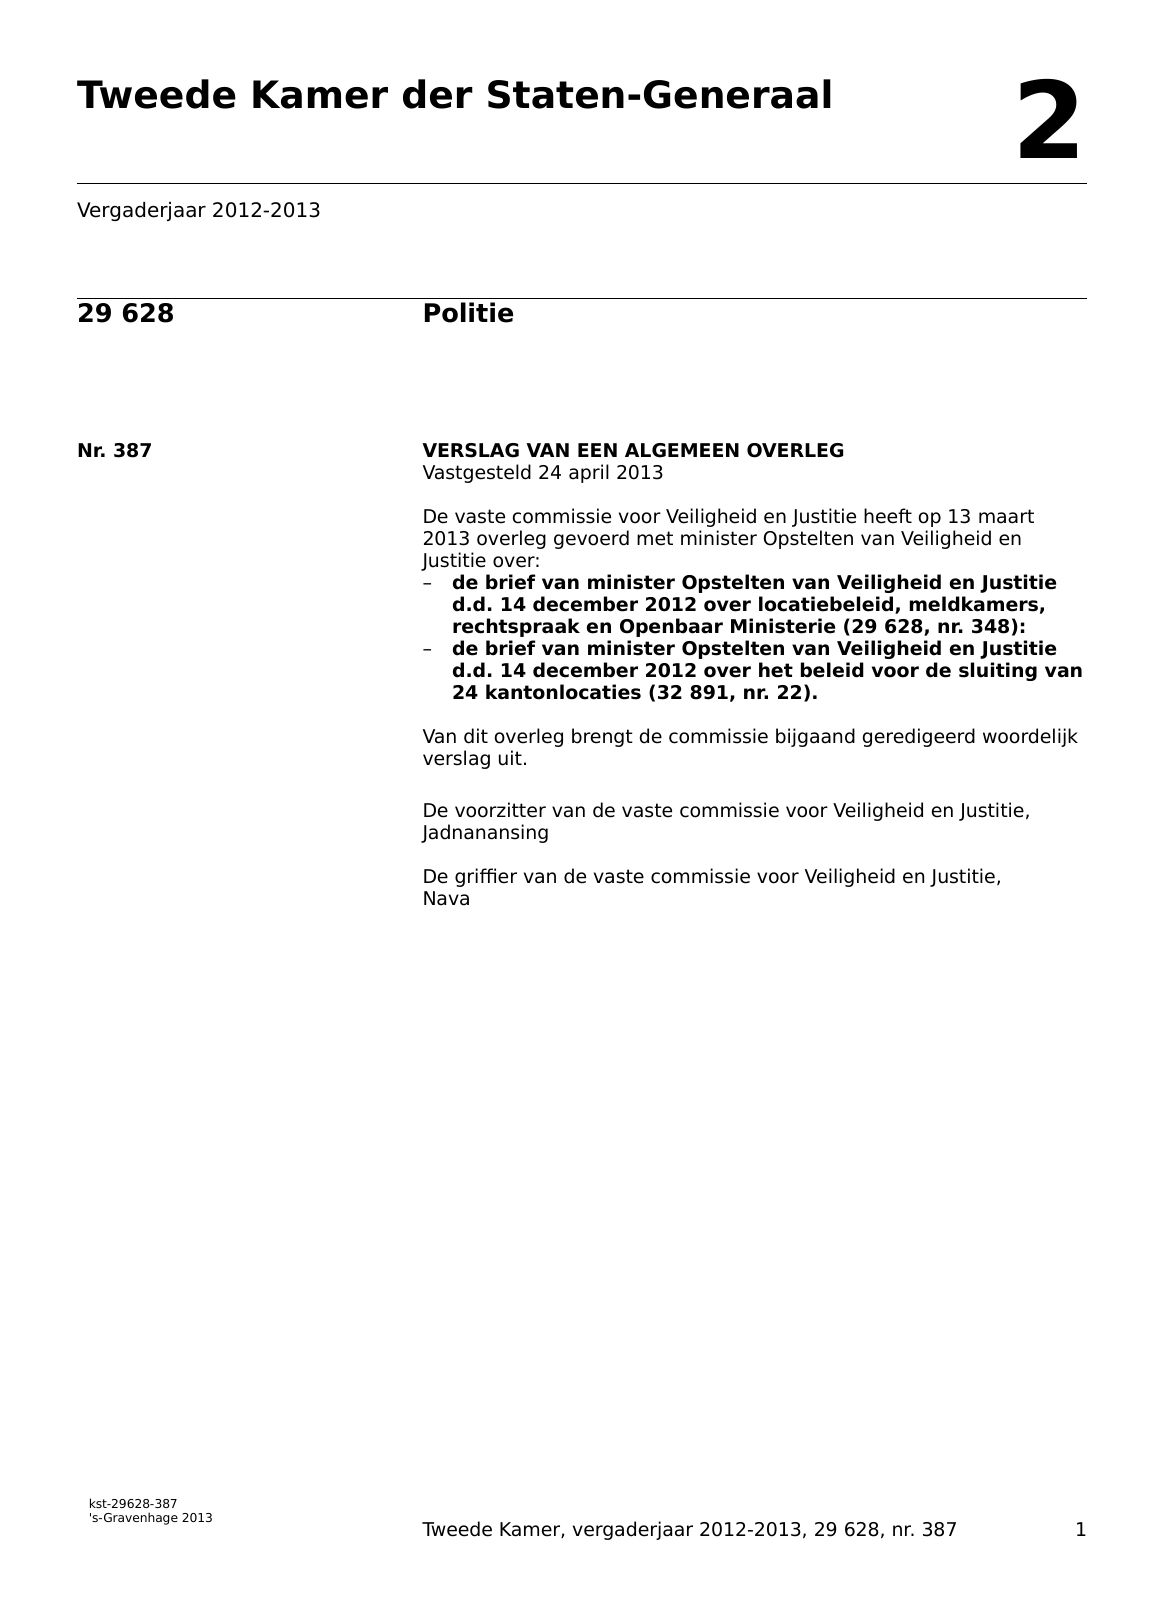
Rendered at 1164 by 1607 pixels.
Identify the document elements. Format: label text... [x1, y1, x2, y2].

table_header Tweede Kamer der Staten-Generaal [77, 59, 886, 183]
table_cell Vergaderjaar 2012-2013 [77, 184, 1087, 298]
text – de brief van minister Opstelten van Veiligheid en Justitie d.d. 14 december 2012 over het beleid voor de sluiting van 24 kantonlocaties (32 891, nr. 22). [422, 638, 1087, 704]
text Van dit overleg brengt de commissie bijgaand geredigeerd woordelijk verslag uit. [422, 726, 1087, 770]
subtitle Nr. 387 VERSLAG VAN EEN ALGEMEEN OVERLEG [77, 440, 1087, 462]
text Vastgesteld 24 april 2013 [422, 462, 1087, 484]
text De vaste commissie voor Veiligheid en Justitie heeft op 13 maart 2013 overleg gevoerd met minister Opstelten van Veiligheid en Justitie over: [422, 506, 1087, 572]
text De voorzitter van de vaste commissie voor Veiligheid en Justitie, Jadnanansing [422, 800, 1087, 844]
table_header 2 [886, 59, 1087, 183]
subtitle 29 628 Politie [77, 299, 1087, 329]
text De griffier van de vaste commissie voor Veiligheid en Justitie, Nava [422, 866, 1087, 910]
text 's-Gravenhage 2013 [88, 1511, 323, 1525]
text – de brief van minister Opstelten van Veiligheid en Justitie d.d. 14 december 2012 over locatiebeleid, meldkamers, rechtspraak en Openbaar Ministerie (29 628, nr. 348): [422, 572, 1087, 638]
text kst-29628-387 [88, 1497, 323, 1511]
